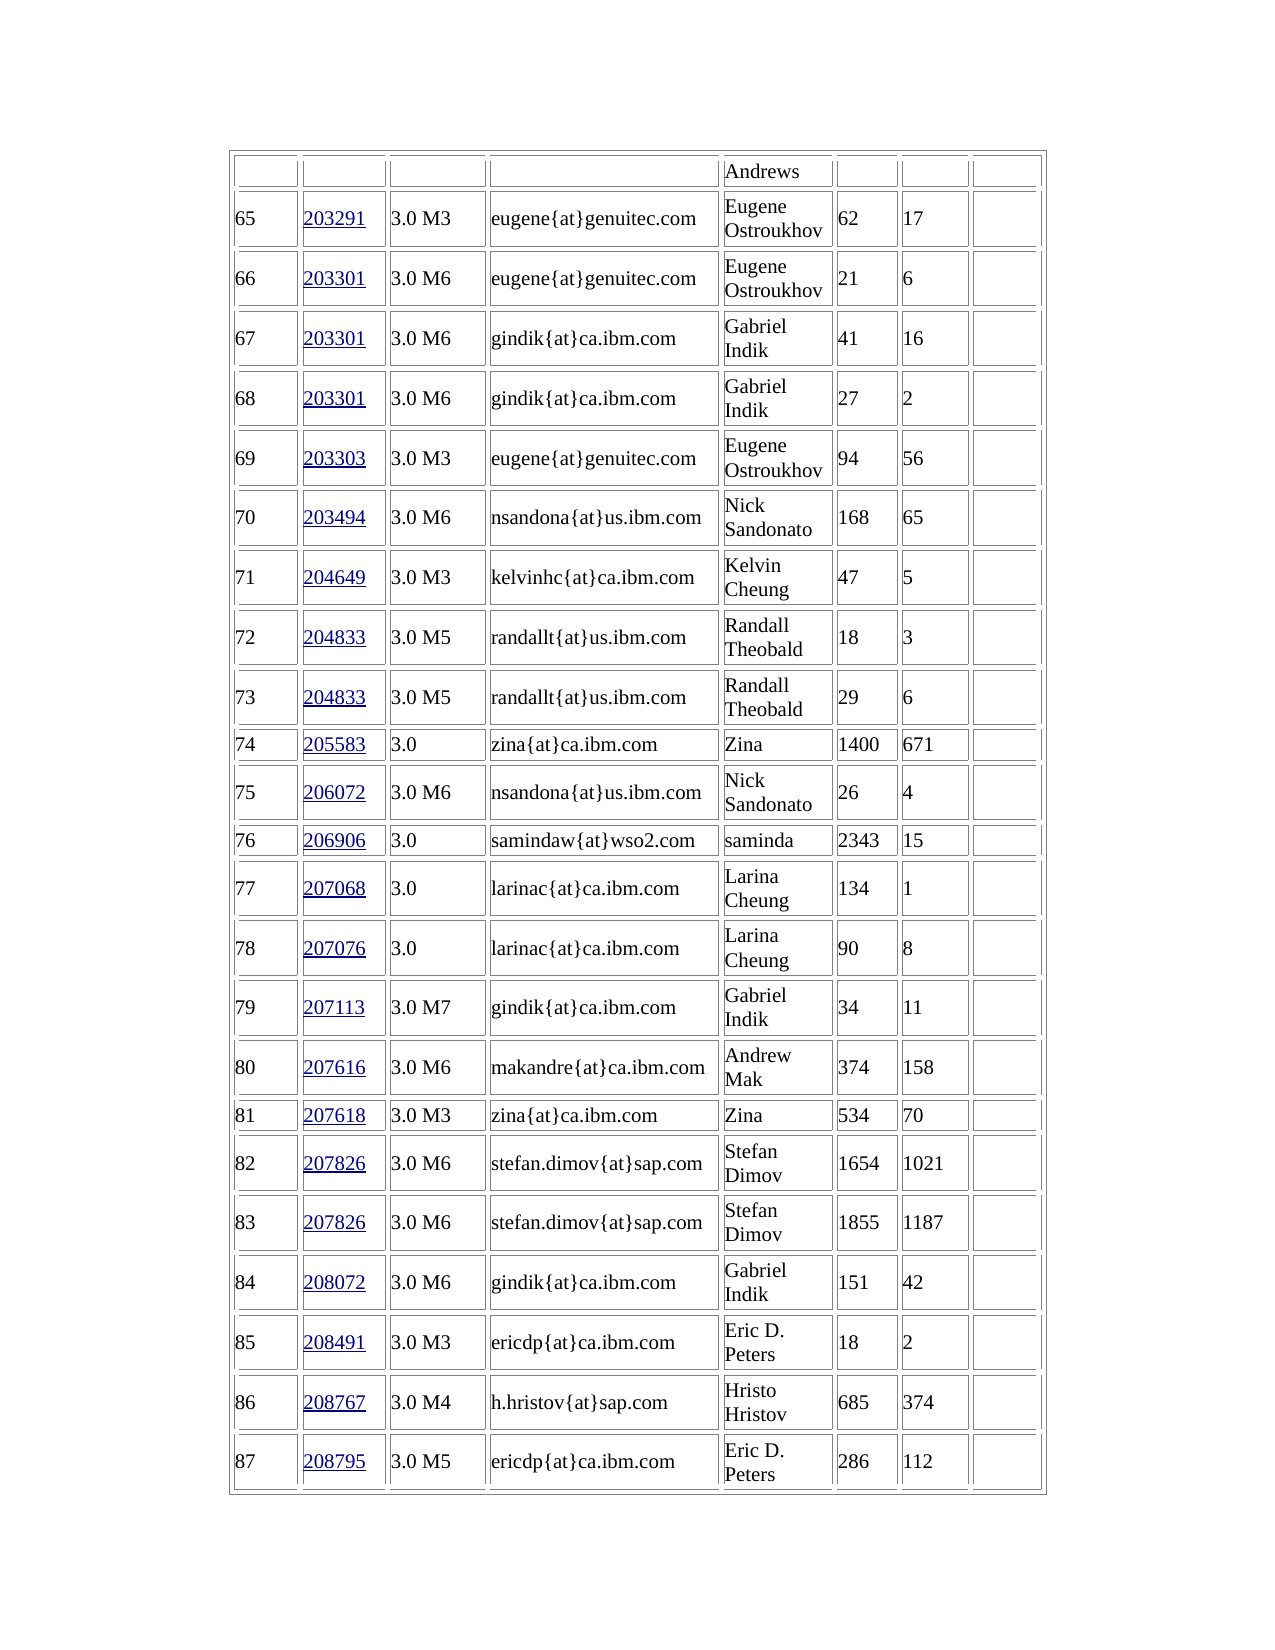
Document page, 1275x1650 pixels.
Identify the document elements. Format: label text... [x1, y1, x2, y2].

table_cell 374 [899, 1369, 971, 1429]
table_cell eugene{at}genuitec.com [488, 246, 721, 305]
table_cell Kelvin Cheung [721, 545, 834, 604]
table_cell ericdp{at}ca.ibm.com [488, 1429, 721, 1489]
table_cell 3.0 M6 [388, 485, 488, 544]
table_cell 2 [899, 365, 971, 425]
table_cell 82 [231, 1130, 300, 1190]
table_cell 203301 [300, 305, 387, 365]
table_cell 2 [899, 1309, 971, 1369]
table_cell larinac{at}ca.ibm.com [488, 855, 721, 915]
table_cell 207618 [300, 1094, 387, 1130]
table_cell 94 [835, 425, 899, 485]
table_cell 77 [231, 855, 300, 915]
table_cell 3.0 [388, 855, 488, 915]
table_cell 3.0 M6 [388, 1130, 488, 1190]
table_cell 42 [899, 1250, 971, 1309]
table_cell [971, 1190, 1044, 1249]
table_cell 203291 [300, 186, 387, 246]
table_cell 47 [835, 545, 899, 604]
table_cell 65 [899, 485, 971, 544]
table_cell [971, 545, 1044, 604]
table_cell 207113 [300, 975, 387, 1034]
table_cell h.hristov{at}sap.com [488, 1369, 721, 1429]
table_cell 2343 [835, 819, 899, 855]
table_cell eugene{at}genuitec.com [488, 186, 721, 246]
table_cell [971, 724, 1044, 759]
table_cell [488, 151, 721, 186]
table_cell 79 [231, 975, 300, 1034]
table_cell 3.0 M3 [388, 1094, 488, 1130]
table_cell 112 [899, 1429, 971, 1489]
table_cell kelvinhc{at}ca.ibm.com [488, 545, 721, 604]
table_cell stefan.dimov{at}sap.com [488, 1130, 721, 1190]
table_cell 18 [835, 1309, 899, 1369]
table_cell 72 [231, 604, 300, 664]
table_cell 26 [835, 760, 899, 819]
table_cell 3.0 [388, 724, 488, 759]
table_cell Hristo Hristov [721, 1369, 834, 1429]
table_cell Eugene Ostroukhov [721, 425, 834, 485]
table_cell 70 [231, 485, 300, 544]
table_cell [971, 604, 1044, 664]
table_cell 71 [231, 545, 300, 604]
table_cell [971, 819, 1044, 855]
table_cell saminda [721, 819, 834, 855]
table_cell Zina [721, 724, 834, 759]
table_cell 207616 [300, 1035, 387, 1094]
table_cell 62 [835, 186, 899, 246]
table_cell 4 [899, 760, 971, 819]
table_cell 208767 [300, 1369, 387, 1429]
table_cell 11 [899, 975, 971, 1034]
table_cell [971, 760, 1044, 819]
table_cell Andrew Mak [721, 1035, 834, 1094]
table_cell 168 [835, 485, 899, 544]
table_cell [971, 1369, 1044, 1429]
table_cell [971, 664, 1044, 724]
table_cell 76 [231, 819, 300, 855]
table_cell gindik{at}ca.ibm.com [488, 365, 721, 425]
table_cell 208795 [300, 1429, 387, 1489]
table_cell nsandona{at}us.ibm.com [488, 760, 721, 819]
table_cell [835, 151, 899, 186]
table_cell 3.0 M6 [388, 365, 488, 425]
table_cell [971, 1035, 1044, 1094]
table_cell Gabriel Indik [721, 1250, 834, 1309]
table_cell [971, 1130, 1044, 1190]
table_cell Randall Theobald [721, 664, 834, 724]
table_cell 83 [231, 1190, 300, 1249]
table_cell [231, 151, 300, 186]
table_cell 203494 [300, 485, 387, 544]
table_cell 3.0 M4 [388, 1369, 488, 1429]
table_cell 78 [231, 915, 300, 975]
table_cell 1021 [899, 1130, 971, 1190]
table_cell 374 [835, 1035, 899, 1094]
table_cell 204833 [300, 664, 387, 724]
table_cell 1187 [899, 1190, 971, 1249]
table_cell 70 [899, 1094, 971, 1130]
table_cell [971, 915, 1044, 975]
table_cell 80 [231, 1035, 300, 1094]
table_cell 86 [231, 1369, 300, 1429]
table_cell 205583 [300, 724, 387, 759]
table_cell [971, 1429, 1044, 1489]
table_cell 3.0 M6 [388, 1035, 488, 1094]
table_cell 3.0 M6 [388, 760, 488, 819]
table_cell 1855 [835, 1190, 899, 1249]
table_cell [388, 151, 488, 186]
table_cell 66 [231, 246, 300, 305]
table_cell 208072 [300, 1250, 387, 1309]
table_cell Larina Cheung [721, 915, 834, 975]
table_cell 203301 [300, 365, 387, 425]
table_cell Nick Sandonato [721, 485, 834, 544]
table_cell samindaw{at}wso2.com [488, 819, 721, 855]
table_cell 207826 [300, 1190, 387, 1249]
table_cell 3.0 M6 [388, 1190, 488, 1249]
table_cell 3.0 M6 [388, 305, 488, 365]
table_cell 34 [835, 975, 899, 1034]
table_cell 3.0 [388, 819, 488, 855]
table_cell 16 [899, 305, 971, 365]
table_cell Zina [721, 1094, 834, 1130]
table_cell 204833 [300, 604, 387, 664]
table_cell gindik{at}ca.ibm.com [488, 1250, 721, 1309]
table_cell Andrews [721, 151, 834, 186]
table_cell 56 [899, 425, 971, 485]
table_cell 3.0 M6 [388, 1250, 488, 1309]
table_cell zina{at}ca.ibm.com [488, 1094, 721, 1130]
table_cell 158 [899, 1035, 971, 1094]
table_cell Gabriel Indik [721, 975, 834, 1034]
table_cell 534 [835, 1094, 899, 1130]
table_cell 206906 [300, 819, 387, 855]
table_cell 203301 [300, 246, 387, 305]
table_cell [971, 365, 1044, 425]
table_cell 6 [899, 246, 971, 305]
table_cell 8 [899, 915, 971, 975]
table_cell 3.0 M5 [388, 1429, 488, 1489]
table_cell 207076 [300, 915, 387, 975]
table_cell 204649 [300, 545, 387, 604]
table_cell 74 [231, 724, 300, 759]
table_cell 3.0 [388, 915, 488, 975]
table_cell [971, 186, 1044, 246]
table_cell [300, 151, 387, 186]
table_cell [971, 485, 1044, 544]
table_cell gindik{at}ca.ibm.com [488, 975, 721, 1034]
table_cell [971, 425, 1044, 485]
table_cell 84 [231, 1250, 300, 1309]
table_cell makandre{at}ca.ibm.com [488, 1035, 721, 1094]
table_cell 5 [899, 545, 971, 604]
table_cell 68 [231, 365, 300, 425]
table_cell 3.0 M5 [388, 604, 488, 664]
table_cell 685 [835, 1369, 899, 1429]
table_cell Stefan Dimov [721, 1130, 834, 1190]
table_cell 1 [899, 855, 971, 915]
table_cell Eric D. Peters [721, 1429, 834, 1489]
table_cell 6 [899, 664, 971, 724]
table_cell zina{at}ca.ibm.com [488, 724, 721, 759]
table_cell stefan.dimov{at}sap.com [488, 1190, 721, 1249]
table_cell 81 [231, 1094, 300, 1130]
table_cell Eric D. Peters [721, 1309, 834, 1369]
table_cell 18 [835, 604, 899, 664]
table_cell 3.0 M3 [388, 545, 488, 604]
table_cell [971, 855, 1044, 915]
table_cell 3.0 M3 [388, 425, 488, 485]
table_cell [971, 246, 1044, 305]
table_cell 1400 [835, 724, 899, 759]
table_cell 87 [231, 1429, 300, 1489]
table_cell eugene{at}genuitec.com [488, 425, 721, 485]
table_cell Randall Theobald [721, 604, 834, 664]
table_cell Eugene Ostroukhov [721, 246, 834, 305]
table_cell 286 [835, 1429, 899, 1489]
table_cell 207826 [300, 1130, 387, 1190]
table_cell 69 [231, 425, 300, 485]
table_cell 29 [835, 664, 899, 724]
table_cell 90 [835, 915, 899, 975]
table_cell randallt{at}us.ibm.com [488, 664, 721, 724]
table_cell Gabriel Indik [721, 305, 834, 365]
table_cell 27 [835, 365, 899, 425]
table_cell 671 [899, 724, 971, 759]
table_cell Gabriel Indik [721, 365, 834, 425]
table_cell nsandona{at}us.ibm.com [488, 485, 721, 544]
table_cell 206072 [300, 760, 387, 819]
table_cell [971, 1250, 1044, 1309]
table_cell 21 [835, 246, 899, 305]
table_cell Eugene Ostroukhov [721, 186, 834, 246]
table_cell larinac{at}ca.ibm.com [488, 915, 721, 975]
table_cell ericdp{at}ca.ibm.com [488, 1309, 721, 1369]
table_cell 151 [835, 1250, 899, 1309]
table_cell 75 [231, 760, 300, 819]
table_cell [971, 151, 1044, 186]
table_cell Nick Sandonato [721, 760, 834, 819]
table_cell 3.0 M6 [388, 246, 488, 305]
table_cell 67 [231, 305, 300, 365]
table_cell gindik{at}ca.ibm.com [488, 305, 721, 365]
table_cell 3.0 M3 [388, 1309, 488, 1369]
table_cell [971, 975, 1044, 1034]
table_cell 3.0 M7 [388, 975, 488, 1034]
table_cell [971, 305, 1044, 365]
table_cell [971, 1309, 1044, 1369]
table_cell [899, 151, 971, 186]
table_cell 3.0 M5 [388, 664, 488, 724]
table_cell 41 [835, 305, 899, 365]
table_cell randallt{at}us.ibm.com [488, 604, 721, 664]
table_cell 134 [835, 855, 899, 915]
table_cell 1654 [835, 1130, 899, 1190]
table_cell 203303 [300, 425, 387, 485]
table_cell [971, 1094, 1044, 1130]
table_cell 85 [231, 1309, 300, 1369]
table_cell 207068 [300, 855, 387, 915]
table_cell 15 [899, 819, 971, 855]
table_cell Stefan Dimov [721, 1190, 834, 1249]
table_cell 208491 [300, 1309, 387, 1369]
table_cell 73 [231, 664, 300, 724]
table_cell 3.0 M3 [388, 186, 488, 246]
table_cell 17 [899, 186, 971, 246]
table_cell Larina Cheung [721, 855, 834, 915]
table_cell 3 [899, 604, 971, 664]
table_cell 65 [231, 186, 300, 246]
